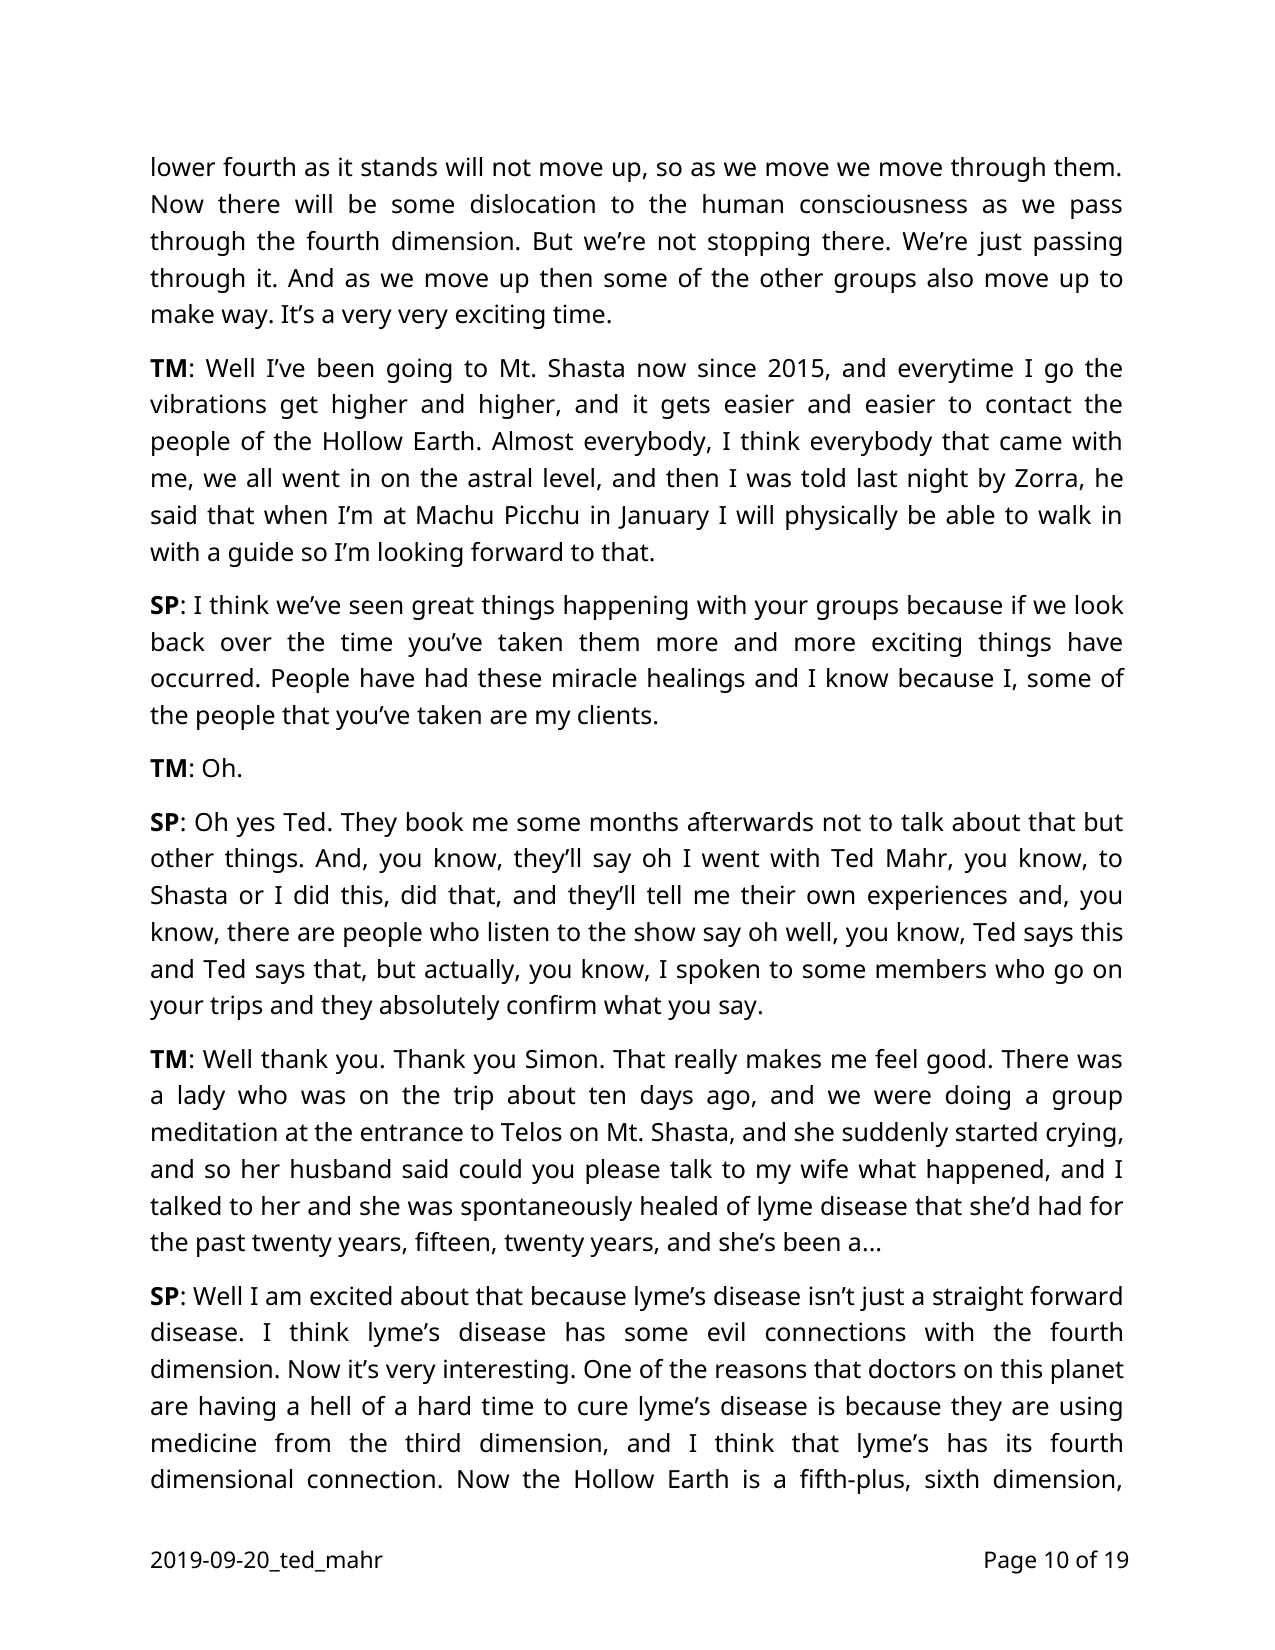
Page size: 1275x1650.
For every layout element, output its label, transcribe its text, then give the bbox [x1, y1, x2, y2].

text SP: Well I am excited about that because lyme’s disease isn’t just a straight forward disease. I think lyme’s disease has some evil connections with the fourth dimension. Now it’s very interesting. One of the reasons that doctors on this planet are having a hell of a hard time to cure lyme’s disease is because they are using medicine from the third dimension, and I think that lyme’s has its fourth dimensional connection. Now the Hollow Earth is a fifth-plus, sixth dimension, [150, 1278, 1125, 1496]
text SP: I think we’ve seen great things happening with your groups because if we look back over the time you’ve taken them more and more exciting things have occurred. People have had these miracle healings and I know because I, some of the people that you’ve taken are my clients. [150, 587, 1125, 732]
text lower fourth as it stands will not move up, so as we move we move through them. Now there will be some dislocation to the human consciousness as we pass through the fourth dimension. But we’re not stopping there. We’re just passing through it. And as we move up then some of the other groups also move up to make way. It’s a very very exciting time. [150, 150, 1125, 331]
text TM: Oh. [150, 751, 1125, 785]
text TM: Well thank you. Thank you Simon. That really makes me feel good. There was a lady who was on the trip about ten days ago, and we were doing a group meditation at the entrance to Telos on Mt. Shasta, and she suddenly started crying, and so her husband said could you please talk to my wife what happened, and I talked to her and she was spontaneously healed of lyme disease that she’d had for the past twenty years, fifteen, twenty years, and she’s been a... [150, 1041, 1125, 1259]
text TM: Well I’ve been going to Mt. Shasta now since 2015, and everytime I go the vibrations get higher and higher, and it gets easier and easier to contact the people of the Hollow Earth. Almost everybody, I think everybody that came with me, we all went in on the astral level, and then I was told last night by Zorra, he said that when I’m at Machu Picchu in January I will physically be able to walk in with a guide so I’m looking forward to that. [150, 350, 1125, 568]
text SP: Oh yes Ted. They book me some months afterwards not to talk about that but other things. And, you know, they’ll say oh I went with Ted Mahr, you know, to Shasta or I did this, did that, and they’ll tell me their own experiences and, you know, there are people who listen to the show say oh well, you know, Ted says this and Ted says that, but actually, you know, I spoken to some members who go on your trips and they absolutely confirm what you say. [150, 804, 1125, 1022]
